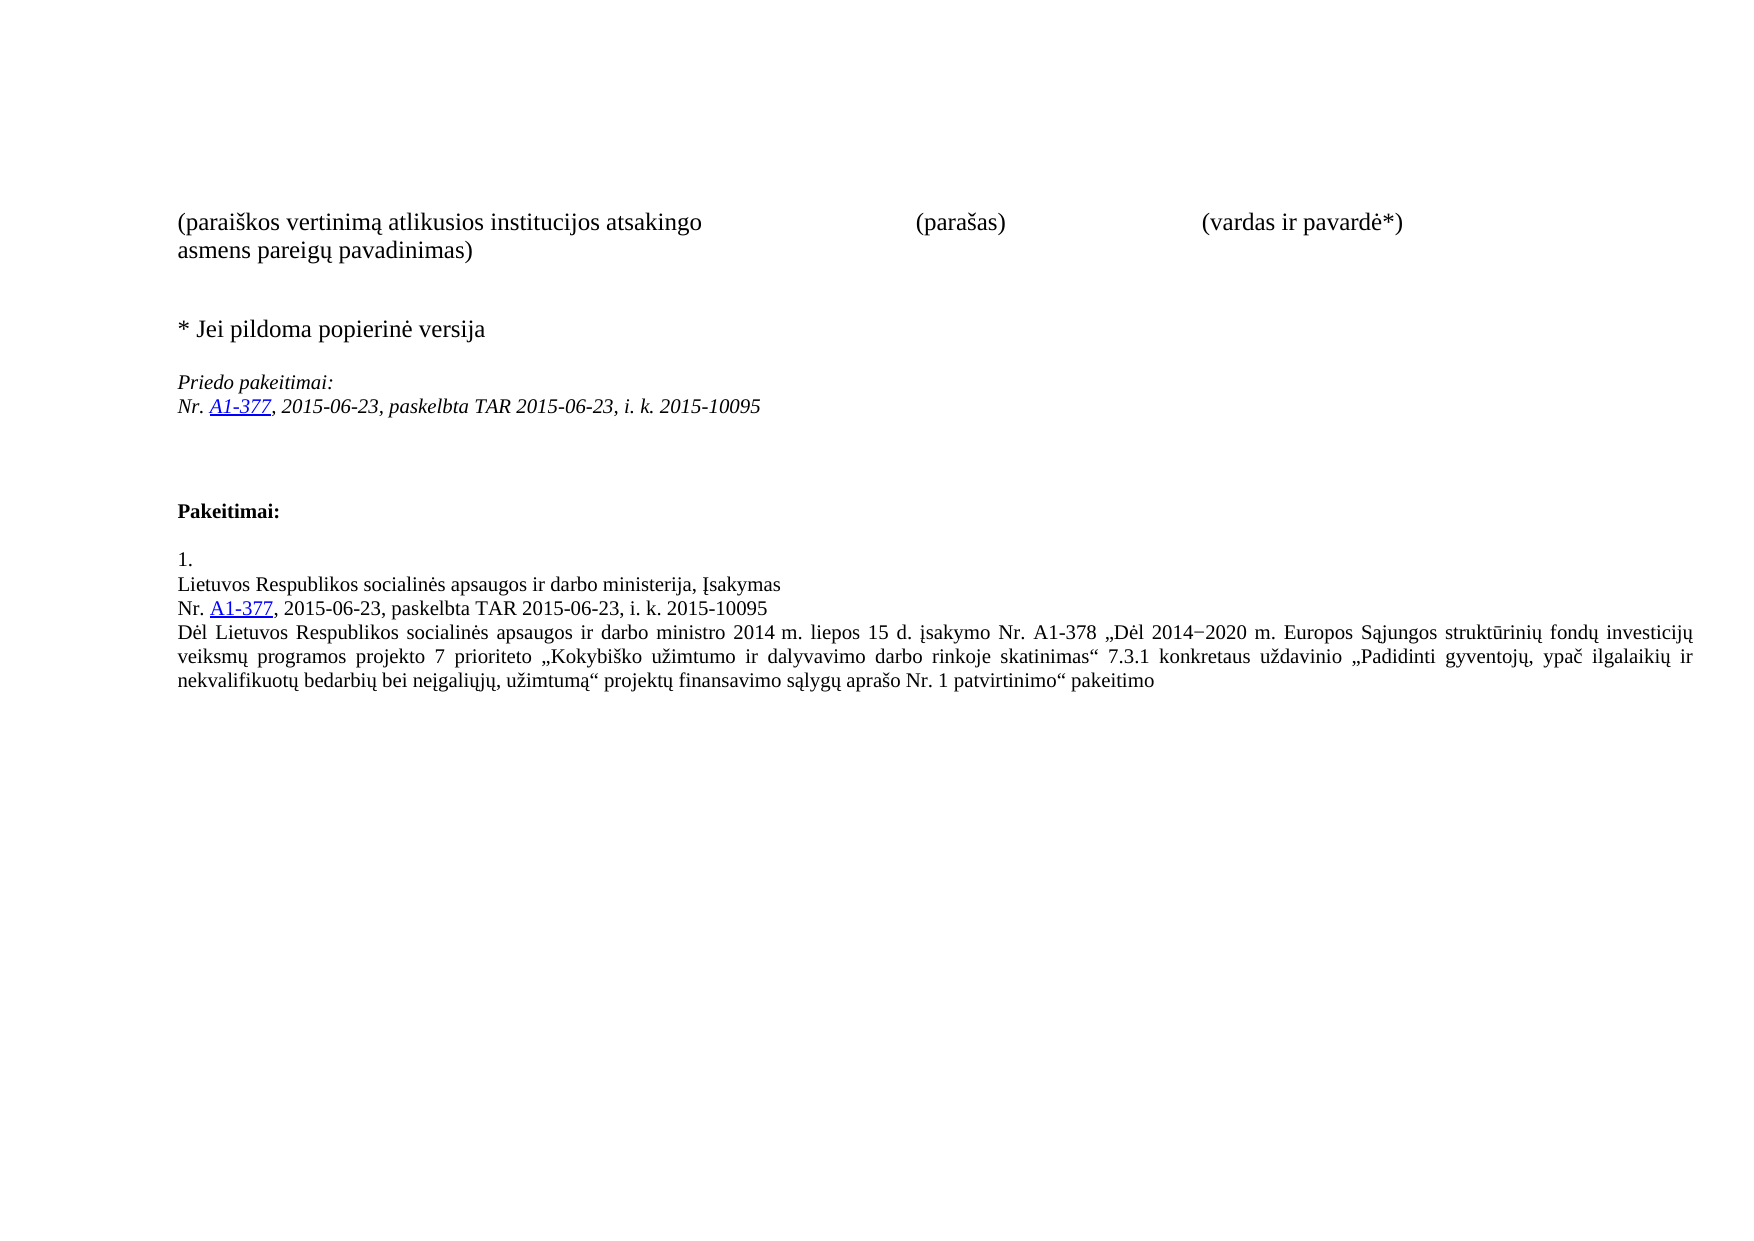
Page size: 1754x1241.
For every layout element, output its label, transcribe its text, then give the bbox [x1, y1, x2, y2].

text 1. [177, 547, 1695, 571]
text Lietuvos Respublikos socialinės apsaugos ir darbo ministerija, Įsakymas [177, 571, 1695, 596]
text Nr. A1-377, 2015-06-23, paskelbta TAR 2015-06-23, i. k. 2015-10095 [177, 596, 1695, 619]
text asmens pareigų pavadinimas) [177, 235, 1695, 264]
text Nr. A1-377, 2015-06-23, paskelbta TAR 2015-06-23, i. k. 2015-10095 [177, 394, 1695, 418]
text Priedo pakeitimai: [177, 369, 1695, 394]
text Pakeitimai: [177, 499, 1695, 523]
text * Jei pildoma popierinė versija [177, 314, 1695, 343]
text Dėl Lietuvos Respublikos socialinės apsaugos ir darbo ministro 2014 m. liepos 15 d. įsakymo Nr. A1-378 „Dėl 2014−2020 m. Europos Sąjungos struktūrinių fondų investicijų veiksmų programos projekto 7 prioriteto „Kokybiško užimtumo ir dalyvavimo darbo rinkoje skatinimas“ 7.3.1 konkretaus uždavinio „Padidinti gyventojų, ypač ilgalaikių ir nekvalifikuotų bedarbių bei neįgaliųjų, užimtumą“ projektų finansavimo sąlygų aprašo Nr. 1 patvirtinimo“ pakeitimo [177, 619, 1695, 692]
text (paraiškos vertinimą atlikusios institucijos atsakingo (parašas) (vardas ir pavardė*) [177, 207, 1695, 235]
